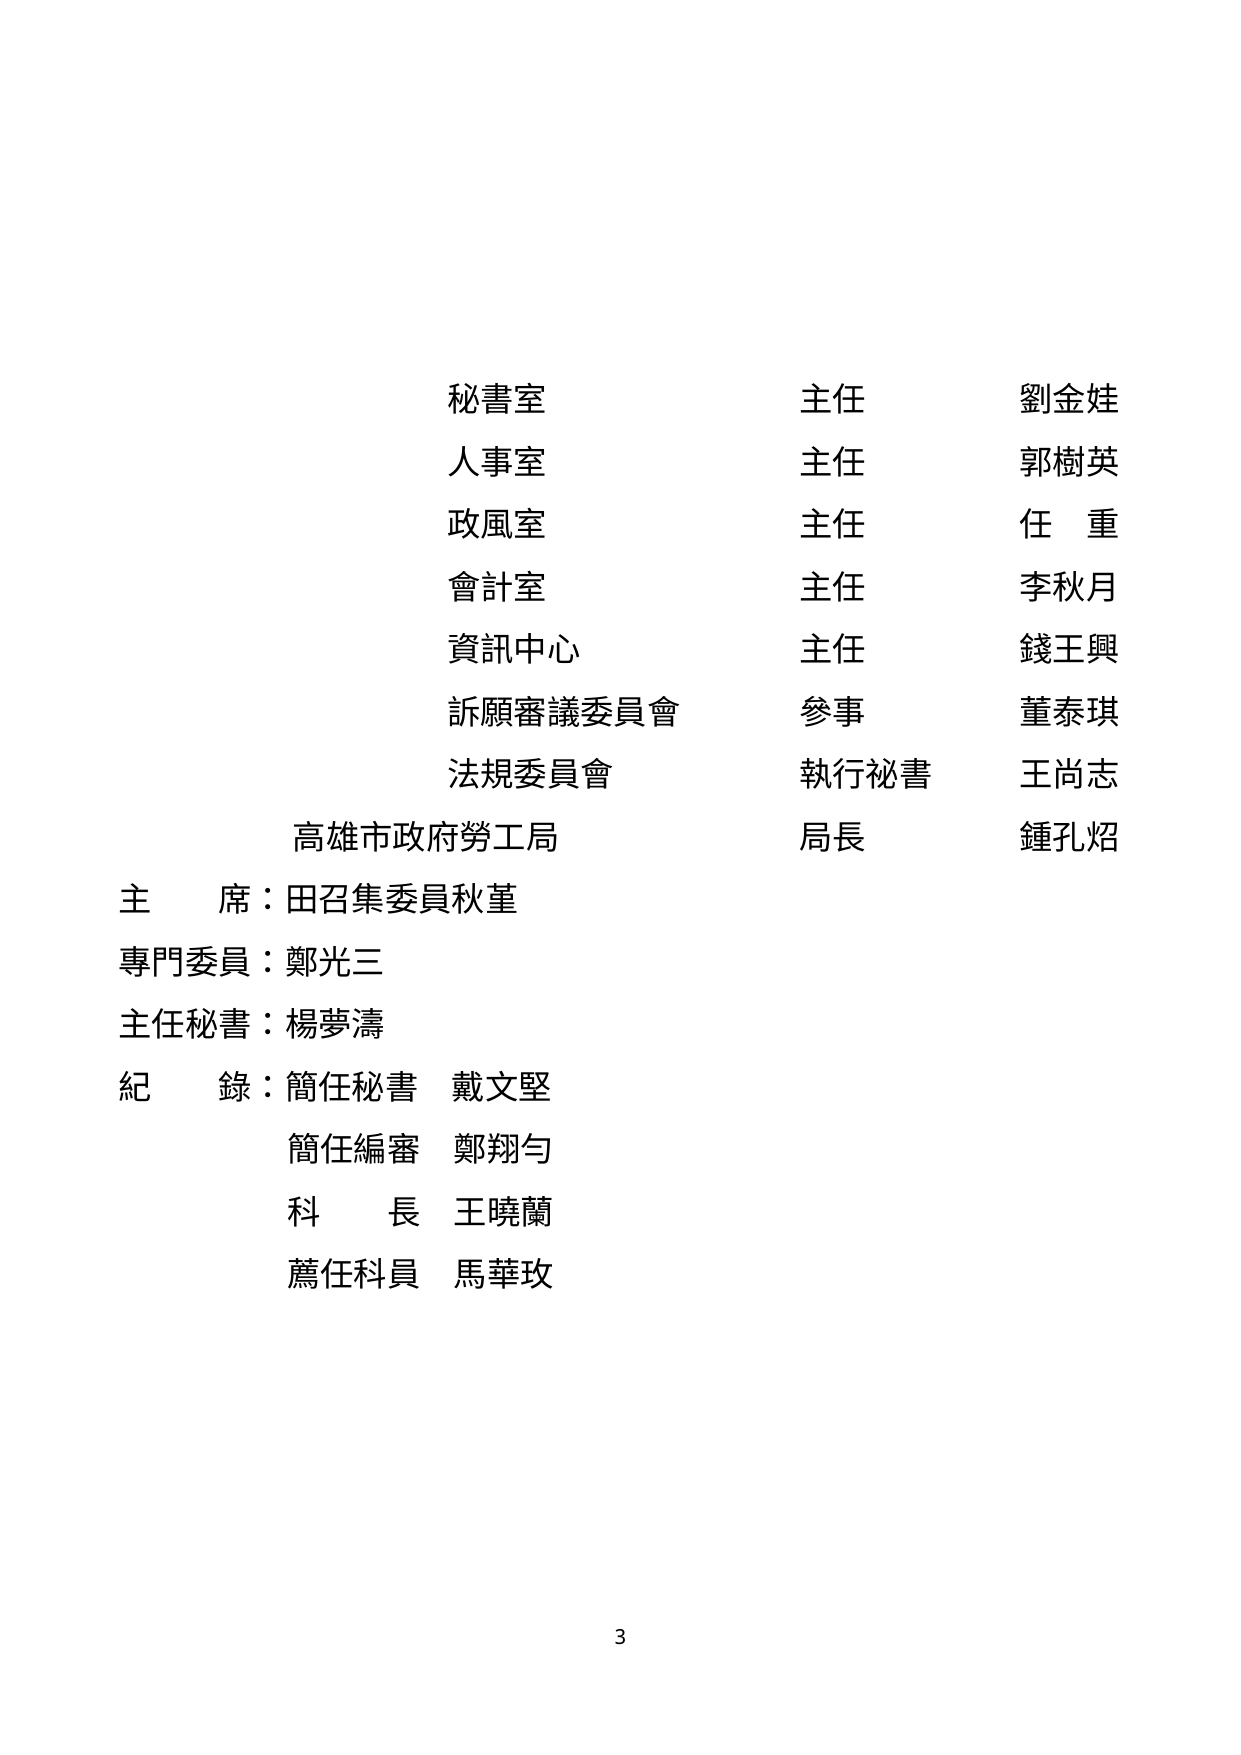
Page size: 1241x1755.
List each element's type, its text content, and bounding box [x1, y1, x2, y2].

table_cell 任 重 [984, 481, 1122, 543]
table_cell [290, 418, 402, 481]
table_cell [777, 606, 796, 668]
table_cell [777, 418, 796, 481]
table_cell [777, 731, 796, 793]
table_cell [118, 668, 290, 731]
table_cell 錢王興 [984, 606, 1122, 668]
table_cell [290, 543, 402, 606]
text 紀 錄：簡任秘書 戴文堅 [118, 1043, 1122, 1106]
table_cell [290, 356, 402, 418]
text 專門委員：鄭光三 [118, 918, 1122, 981]
table_cell 主任 [796, 606, 983, 668]
table_cell [290, 481, 402, 543]
table_cell 法規委員會 [402, 731, 777, 793]
table_cell [777, 543, 796, 606]
table_cell [290, 731, 402, 793]
table_cell 秘書室 [402, 356, 777, 418]
table_cell [290, 606, 402, 668]
table_cell 資訊中心 [402, 606, 777, 668]
table_cell [118, 418, 290, 481]
table_cell [290, 668, 402, 731]
table_cell 高雄市政府勞工局 [290, 793, 777, 856]
table_cell 主任 [796, 356, 983, 418]
table_cell 主任 [796, 481, 983, 543]
table_cell 鍾孔炤 [984, 793, 1122, 856]
table_cell 會計室 [402, 543, 777, 606]
table_cell 李秋月 [984, 543, 1122, 606]
table_cell [777, 481, 796, 543]
table_cell 執行祕書 [796, 731, 983, 793]
text 科 長 王曉蘭 [287, 1168, 1122, 1231]
table_cell 人事室 [402, 418, 777, 481]
table_cell [118, 606, 290, 668]
text 簡任編審 鄭翔勻 [287, 1106, 1122, 1168]
text 主任秘書：楊夢濤 [118, 981, 1122, 1043]
table_cell 局長 [796, 793, 983, 856]
table_cell 政風室 [402, 481, 777, 543]
table_cell 參事 [796, 668, 983, 731]
table_cell [777, 668, 796, 731]
table_cell 王尚志 [984, 731, 1122, 793]
table_cell 劉金娃 [984, 356, 1122, 418]
text 薦任科員 馬華玫 [287, 1231, 1122, 1293]
table_cell 郭樹英 [984, 418, 1122, 481]
table_cell 訴願審議委員會 [402, 668, 777, 731]
table_cell [118, 793, 290, 856]
text 主 席：田召集委員秋堇 [118, 856, 1122, 918]
table_cell 主任 [796, 543, 983, 606]
table_cell [118, 356, 290, 418]
table_cell [118, 543, 290, 606]
table_cell [777, 793, 796, 856]
table_cell [118, 481, 290, 543]
table_cell [777, 356, 796, 418]
table_cell [118, 731, 290, 793]
table_cell 主任 [796, 418, 983, 481]
table_cell 董泰琪 [984, 668, 1122, 731]
